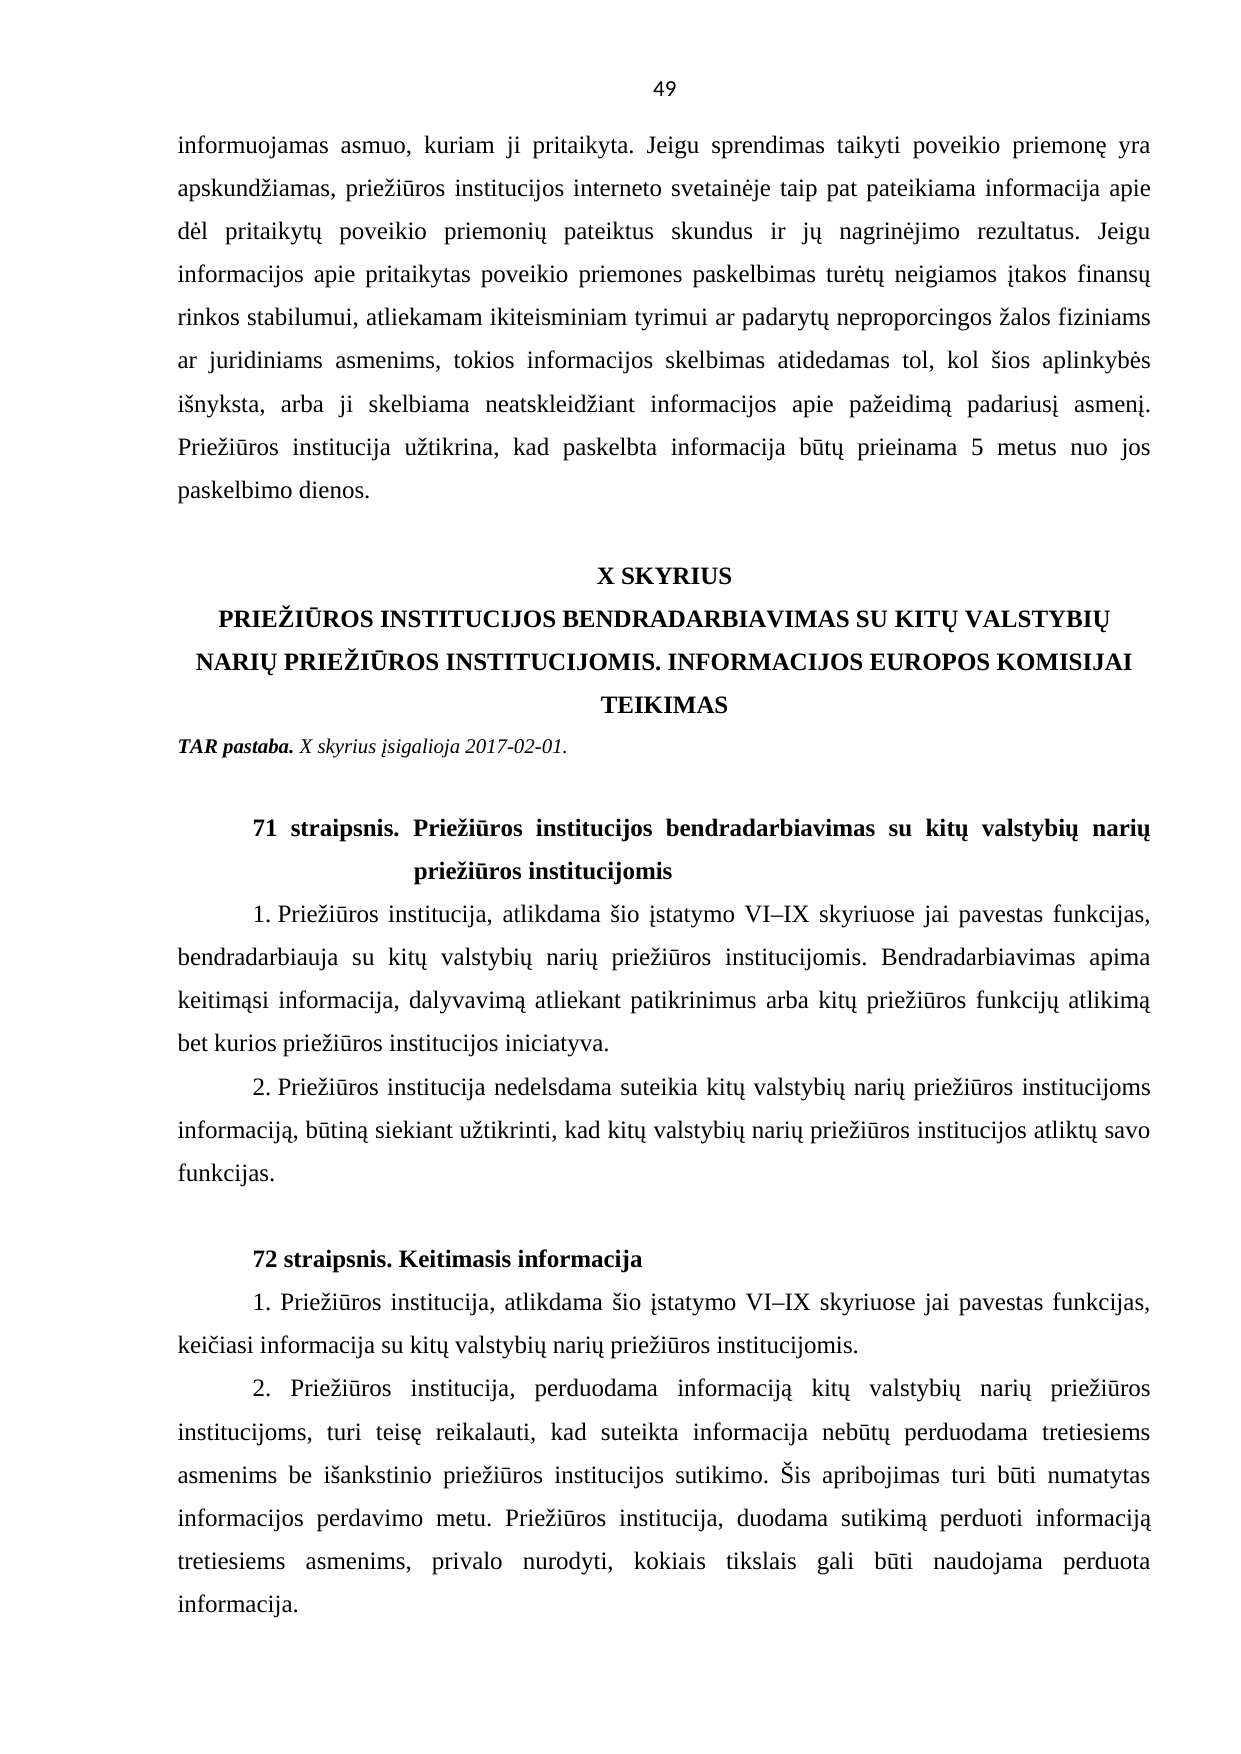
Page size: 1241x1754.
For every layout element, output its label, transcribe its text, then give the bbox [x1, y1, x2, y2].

text 71 straipsnis. Priežiūros institucijos bendradarbiavimas su kitų valstybių narių priežiūros institucijomis [252, 813, 1152, 885]
text 1. Priežiūros institucija, atlikdama šio įstatymo VI–IX skyriuose jai pavestas funkcijas, bendradarbiauja su kitų valstybių narių priežiūros institucijomis. Bendradarbiavimas apima keitimąsi informacija, dalyvavimą atliekant patikrinimus arba kitų priežiūros funkcijų atlikimą bet kurios priežiūros institucijos iniciatyva. [177, 899, 1152, 1057]
text 2. Priežiūros institucija, perduodama informaciją kitų valstybių narių priežiūros institucijoms, turi teisę reikalauti, kad suteikta informacija nebūtų perduodama tretiesiems asmenims be išankstinio priežiūros institucijos sutikimo. Šis apribojimas turi būti numatytas informacijos perdavimo metu. Priežiūros institucija, duodama sutikimą perduoti informaciją tretiesiems asmenims, privalo nurodyti, kokiais tikslais gali būti naudojama perduota informacija. [177, 1373, 1152, 1618]
text 2. Priežiūros institucija nedelsdama suteikia kitų valstybių narių priežiūros institucijoms informaciją, būtiną siekiant užtikrinti, kad kitų valstybių narių priežiūros institucijos atliktų savo funkcijas. [177, 1072, 1152, 1187]
text informuojamas asmuo, kuriam ji pritaikyta. Jeigu sprendimas taikyti poveikio priemonę yra apskundžiamas, priežiūros institucijos interneto svetainėje taip pat pateikiama informacija apie dėl pritaikytų poveikio priemonių pateiktus skundus ir jų nagrinėjimo rezultatus. Jeigu informacijos apie pritaikytas poveikio priemones paskelbimas turėtų neigiamos įtakos finansų rinkos stabilumui, atliekamam ikiteisminiam tyrimui ar padarytų neproporcingos žalos fiziniams ar juridiniams asmenims, tokios informacijos skelbimas atidedamas tol, kol šios aplinkybės išnyksta, arba ji skelbiama neatskleidžiant informacijos apie pažeidimą padariusį asmenį. Priežiūros institucija užtikrina, kad paskelbta informacija būtų prieinama 5 metus nuo jos paskelbimo dienos. [177, 130, 1152, 504]
text TAR pastaba. X skyrius įsigalioja 2017-02-01. [177, 734, 1152, 758]
text 1. Priežiūros institucija, atlikdama šio įstatymo VI–IX skyriuose jai pavestas funkcijas, keičiasi informacija su kitų valstybių narių priežiūros institucijomis. [177, 1287, 1152, 1359]
text PRIEŽIŪROS INSTITUCIJOS BENDRADARBIAVIMAS SU KITŲ VALSTYBIŲ NARIŲ PRIEŽIŪROS INSTITUCIJOMIS. INFORMACIJOS EUROPOS KOMISIJAI TEIKIMAS [177, 604, 1152, 719]
text 72 straipsnis. Keitimasis informacija [177, 1244, 1152, 1273]
text X SKYRIUS [177, 561, 1152, 590]
